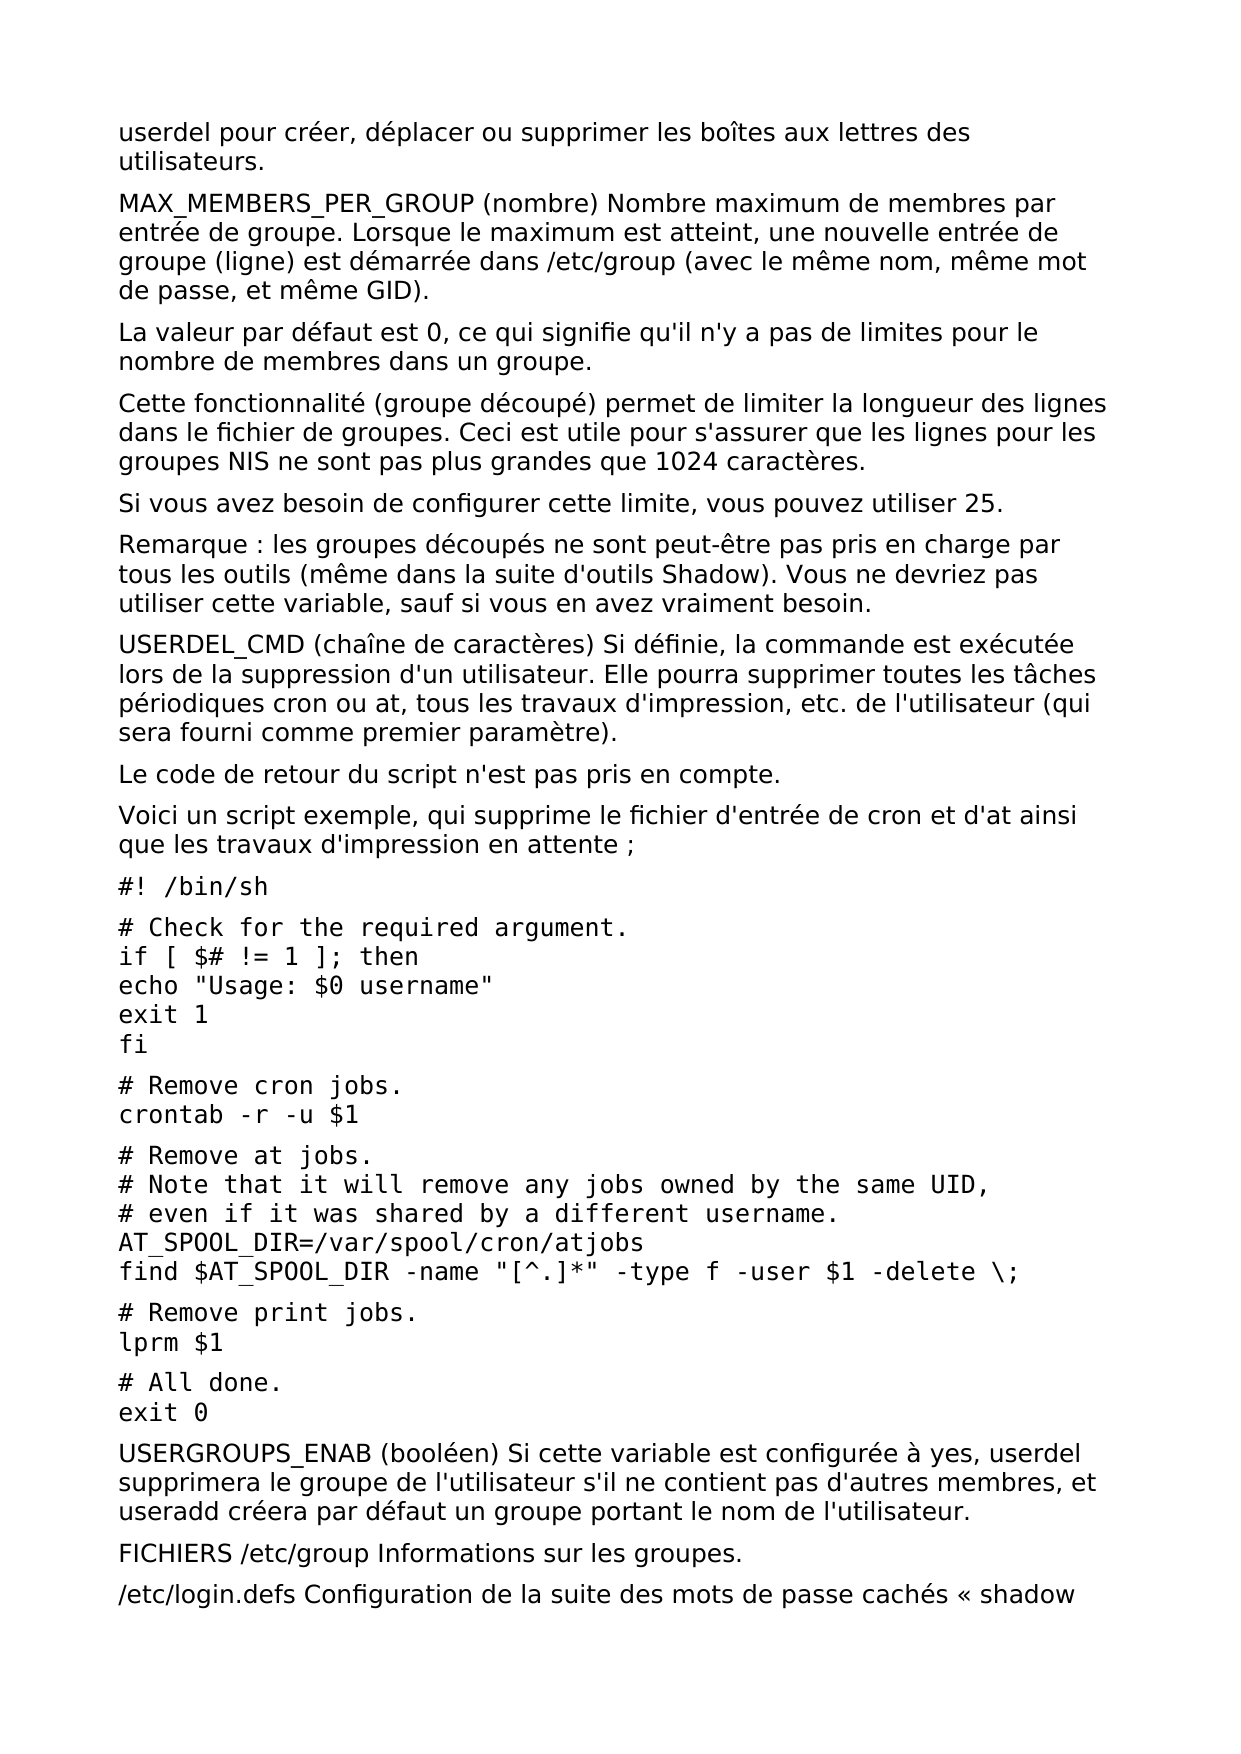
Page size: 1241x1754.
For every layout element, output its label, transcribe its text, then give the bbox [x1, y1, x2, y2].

text Si vous avez besoin de configurer cette limite, vous pouvez utiliser 25. [118, 489, 1122, 518]
text /etc/login.defs Configuration de la suite des mots de passe cachés « shadow [118, 1580, 1122, 1609]
text # Check for the required argument. if [ $# != 1 ]; then echo "Usage: $0 username" exit 1 fi [118, 913, 1122, 1059]
text # Remove print jobs. lprm $1 [118, 1298, 1122, 1357]
text La valeur par défaut est 0, ce qui signifie qu'il n'y a pas de limites pour le nombre de membres dans un groupe. [118, 318, 1122, 376]
text USERDEL_CMD (chaîne de caractères) Si définie, la commande est exécutée lors de la suppression d'un utilisateur. Elle pourra supprimer toutes les tâches périodiques cron ou at, tous les travaux d'impression, etc. de l'utilisateur (qui sera fourni comme premier paramètre). [118, 631, 1122, 747]
text FICHIERS /etc/group Informations sur les groupes. [118, 1539, 1122, 1568]
text USERGROUPS_ENAB (booléen) Si cette variable est configurée à yes, userdel supprimera le groupe de l'utilisateur s'il ne contient pas d'autres membres, et useradd créera par défaut un groupe portant le nom de l'utilisateur. [118, 1439, 1122, 1526]
text # Remove at jobs. # Note that it will remove any jobs owned by the same UID, # even if it was shared by a different username. AT_SPOOL_DIR=/var/spool/cron/atjobs find $AT_SPOOL_DIR -name "[^.]*" -type f -user $1 -delete \; [118, 1141, 1122, 1287]
text # All done. exit 0 [118, 1369, 1122, 1427]
text userdel pour créer, déplacer ou supprimer les boîtes aux lettres des utilisateurs. [118, 118, 1122, 176]
text # Remove cron jobs. crontab -r -u $1 [118, 1071, 1122, 1129]
text MAX_MEMBERS_PER_GROUP (nombre) Nombre maximum de membres par entrée de groupe. Lorsque le maximum est atteint, une nouvelle entrée de groupe (ligne) est démarrée dans /etc/group (avec le même nom, même mot de passe, et même GID). [118, 189, 1122, 306]
text Cette fonctionnalité (groupe découpé) permet de limiter la longueur des lignes dans le fichier de groupes. Ceci est utile pour s'assurer que les lignes pour les groupes NIS ne sont pas plus grandes que 1024 caractères. [118, 389, 1122, 476]
text Le code de retour du script n'est pas pris en compte. [118, 760, 1122, 789]
text Voici un script exemple, qui supprime le fichier d'entrée de cron et d'at ainsi que les travaux d'impression en attente ; [118, 801, 1122, 860]
text Remarque : les groupes découpés ne sont peut-être pas pris en charge par tous les outils (même dans la suite d'outils Shadow). Vous ne devriez pas utiliser cette variable, sauf si vous en avez vraiment besoin. [118, 531, 1122, 618]
text #! /bin/sh [118, 872, 1122, 901]
